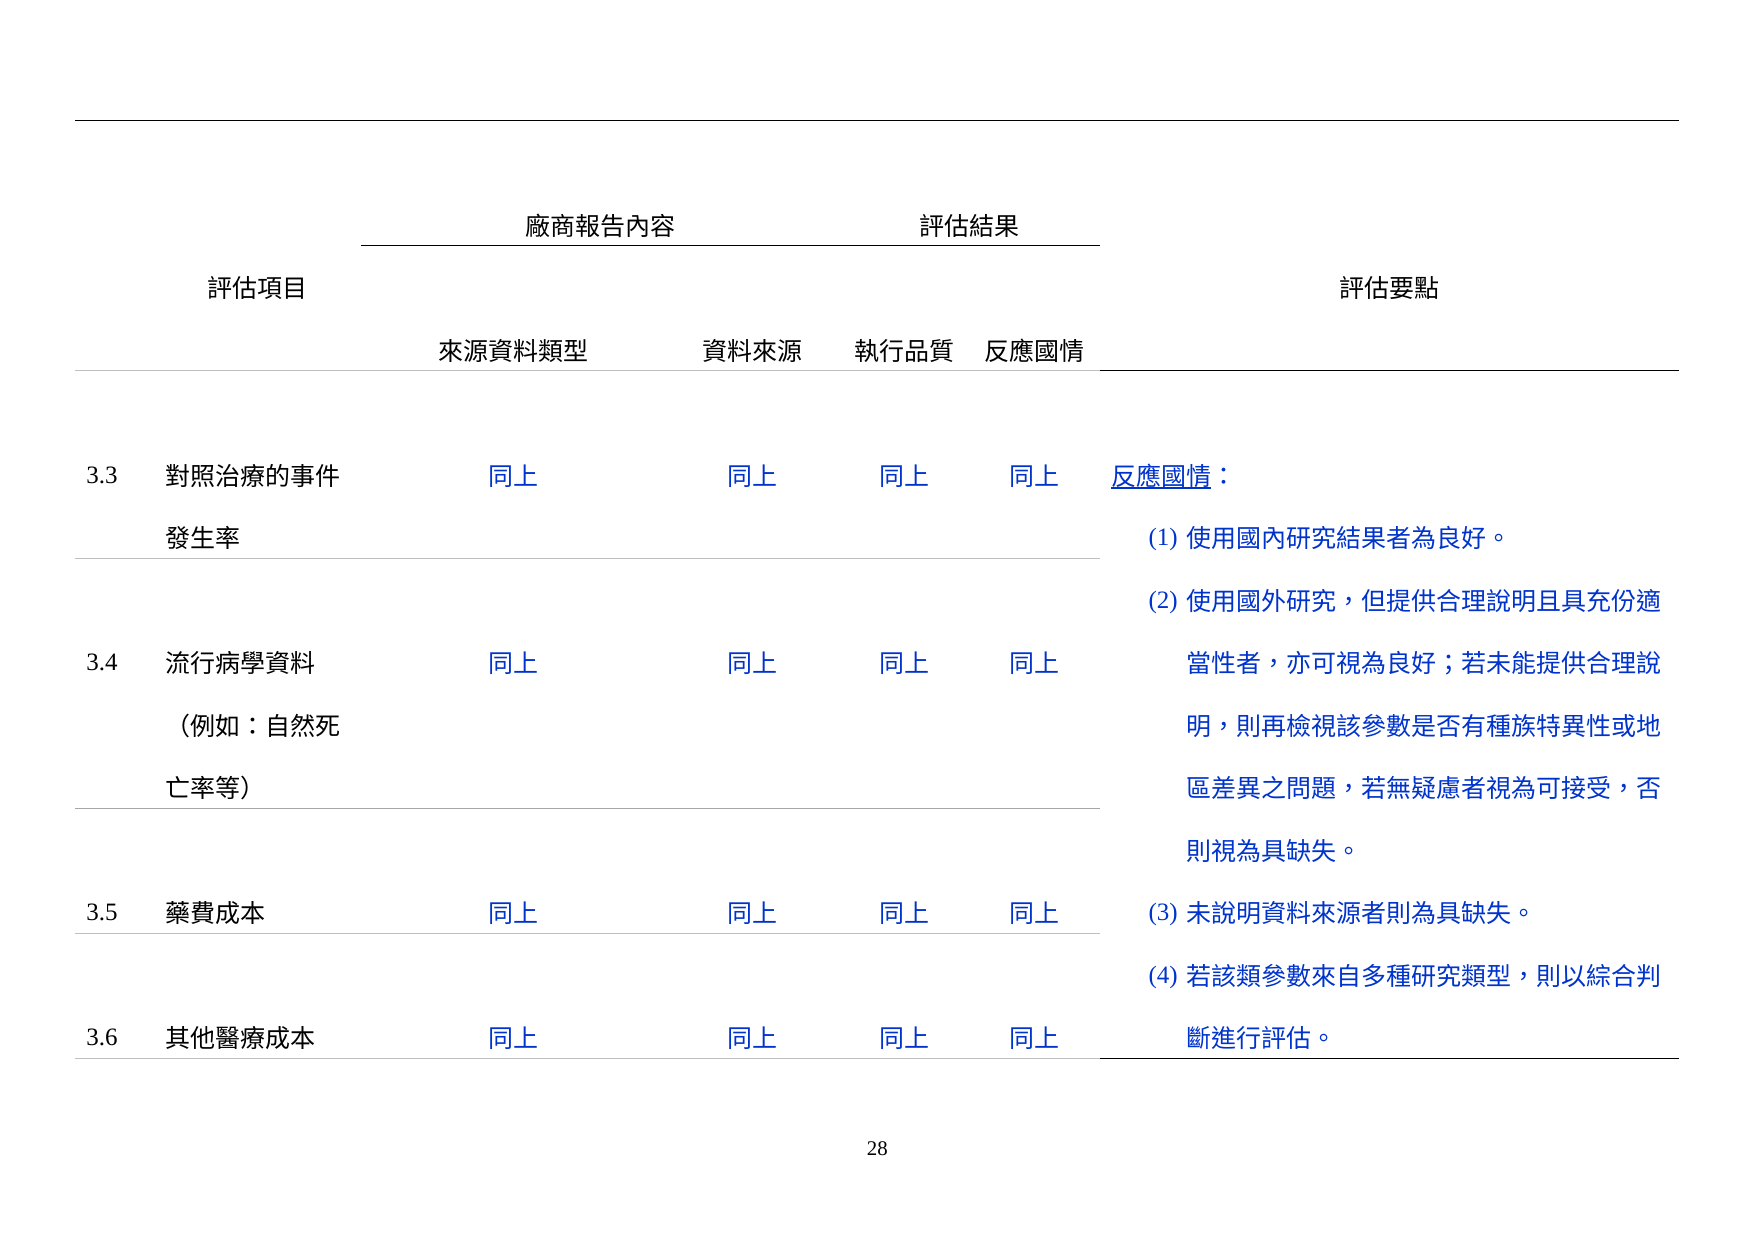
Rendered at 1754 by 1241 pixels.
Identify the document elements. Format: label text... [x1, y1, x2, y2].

table_cell 資料來源 [665, 246, 839, 370]
table_cell 執行品質： 3.1~3.2之參數以臨床試驗或統合分析方式蒐集者為良好；來源為次級資料庫分析、既有統計資料或其他觀察性研究者為可接受；來源為專家意見者則為具缺失。3.3~3.8之參數由臨床試驗、統合分析、次級資料庫分析、既有統計資料或其他觀察性研究蒐集者皆視為良好；來源為專家意見者則為具缺失。 未清楚說明來源資料者則為具缺失。 若對無法取得相關資料之原因提供充份且合理說明者，則可依前述(1)判定之標準升級一階。 若參數來源資料之研究執行品質有明顯瑕疵者，則可依前述(1)判定之標準降級一階。例如執行品質不佳的臨床試驗由良好降為可接受。 若該類參數來自多種研究類型，則以綜合判斷進行評估。 反應國情： 使用國內研究結果者為良好。 使用國外研究，但提供合理說明且具充份適當性者，亦可視為良好；若未能提供合理說明，則再檢視該參數是否有種族特異性或地區差異之問題，若無疑慮者視為可接受，否則視為具缺失。 未說明資料來源者則為具缺失。 若該類參數來自多種研究類型，則以綜合判斷進行評估。 [1100, 371, 1679, 1058]
table_cell 同上 [361, 371, 665, 558]
table_cell 3.6 [75, 934, 154, 1058]
table_cell 同上 [839, 371, 969, 558]
table_cell 流行病學資料（例如：自然死亡率等） [154, 559, 361, 808]
table_cell 3.3 [75, 371, 154, 558]
table_cell 藥費成本 [154, 809, 361, 933]
table_cell 同上 [969, 371, 1099, 558]
table_cell 同上 [839, 559, 969, 808]
table_cell 來源資料類型 [361, 246, 665, 370]
table_cell 3.5 [75, 809, 154, 933]
table_cell 同上 [665, 559, 839, 808]
table_cell 對照治療的事件發生率 [154, 371, 361, 558]
table_cell 同上 [839, 809, 969, 933]
table_cell 同上 [361, 934, 665, 1058]
table_cell 同上 [665, 809, 839, 933]
table_cell 同上 [969, 559, 1099, 808]
table_cell 同上 [665, 371, 839, 558]
table_cell 執行品質 [839, 246, 969, 370]
table_header 評估結果 [839, 121, 1099, 245]
table_header [75, 121, 154, 370]
table_cell 同上 [969, 934, 1099, 1058]
table_header 廠商報告內容 [361, 121, 839, 245]
table_cell 其他醫療成本 [154, 934, 361, 1058]
table_cell 反應國情 [969, 246, 1099, 370]
table_cell 3.4 [75, 559, 154, 808]
table_header 評估要點 [1100, 121, 1679, 370]
table_cell 同上 [361, 809, 665, 933]
table_cell 同上 [665, 934, 839, 1058]
table_cell 同上 [361, 559, 665, 808]
table_cell 同上 [969, 809, 1099, 933]
table_cell 同上 [839, 934, 969, 1058]
table_header 評估項目 [154, 121, 361, 370]
